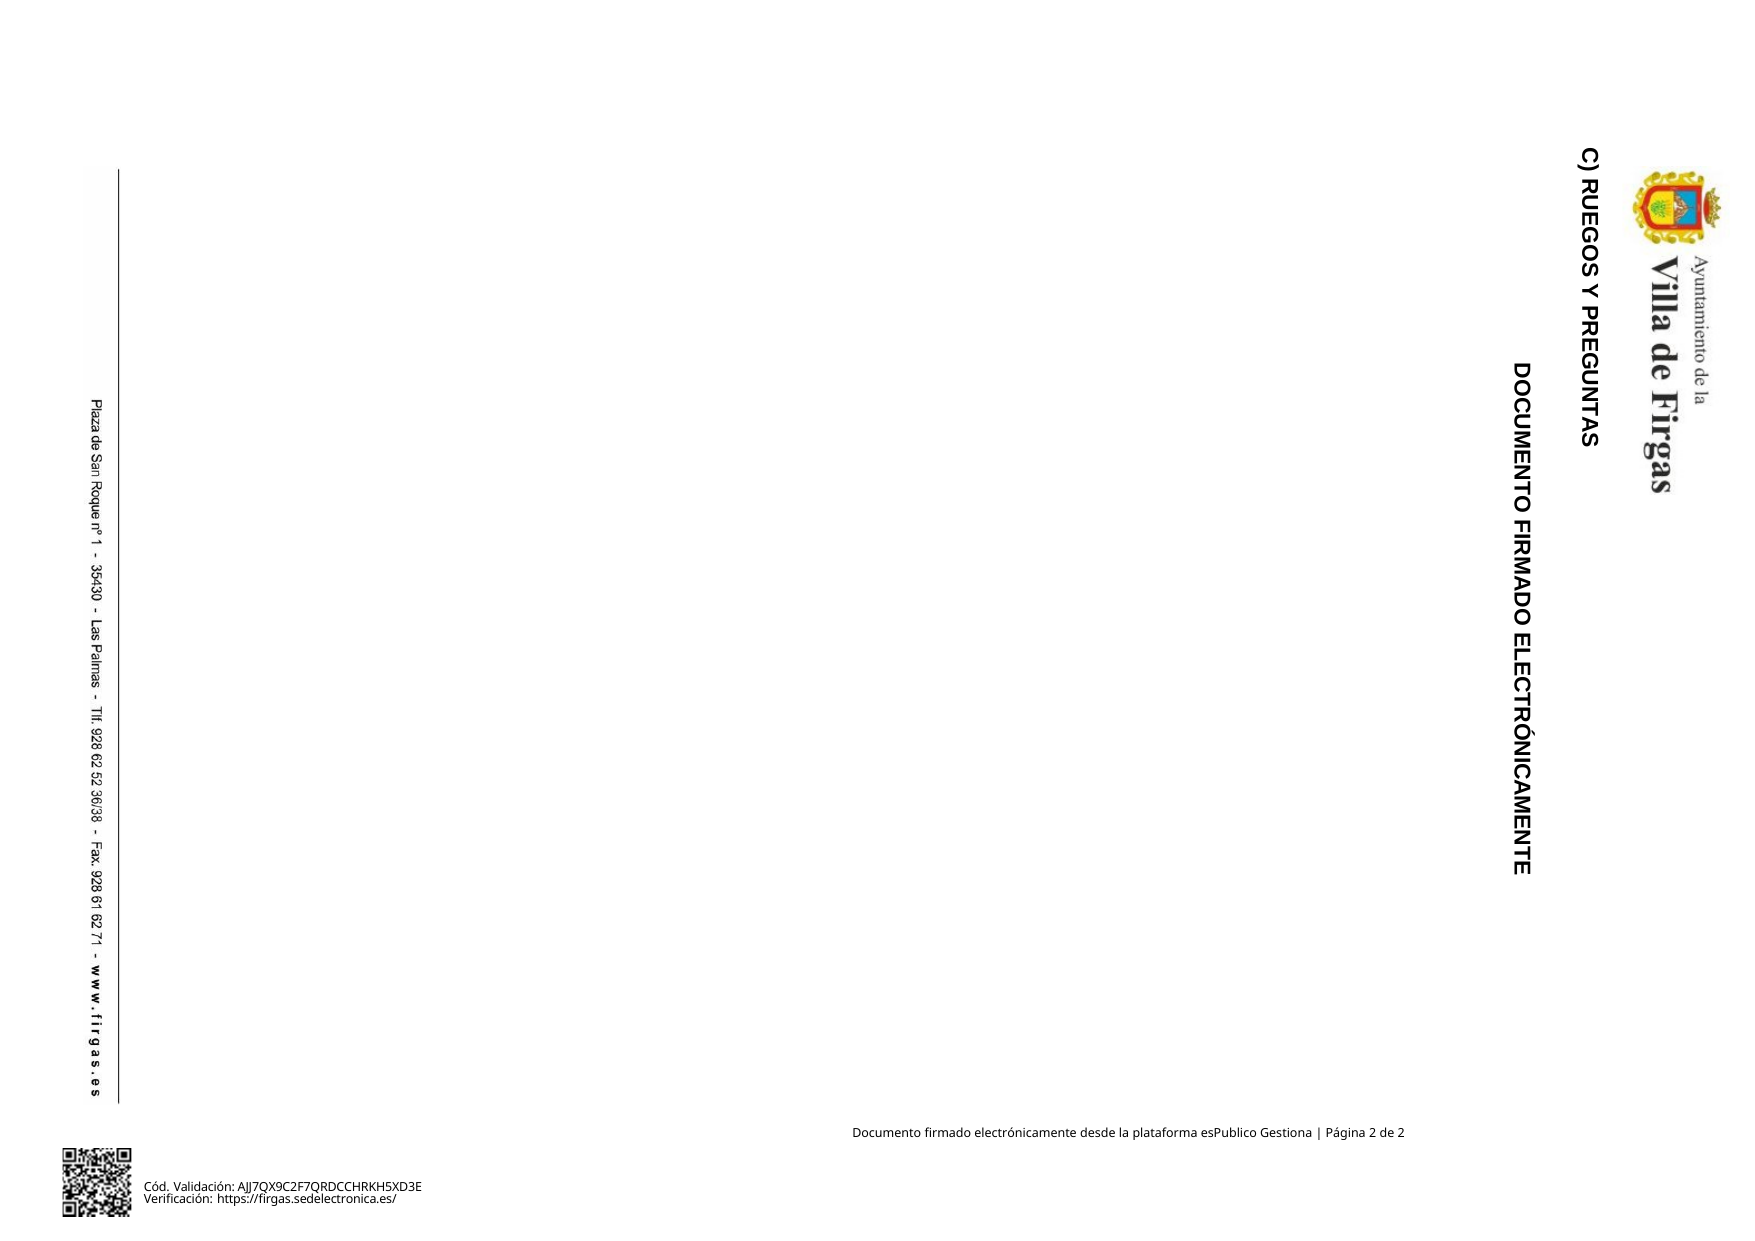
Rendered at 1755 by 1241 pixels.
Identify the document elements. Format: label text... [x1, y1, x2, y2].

text C) RUEGOS Y PREGUNTAS [1577, 148, 1604, 451]
text Documento firmado electrónicamente desde la plataforma esPublico Gestiona | Página 2 de 2 [852, 1127, 1739, 1141]
text DOCUMENTO FIRMADO ELECTRÓNICAMENTE [1509, 362, 1536, 880]
text Verificación: https://firgas.sedelectronica.es/ [144, 1194, 663, 1206]
text Cód. Validación: AJJ7QX9C2F7QRDCCHRKH5XD3E [144, 1180, 663, 1194]
